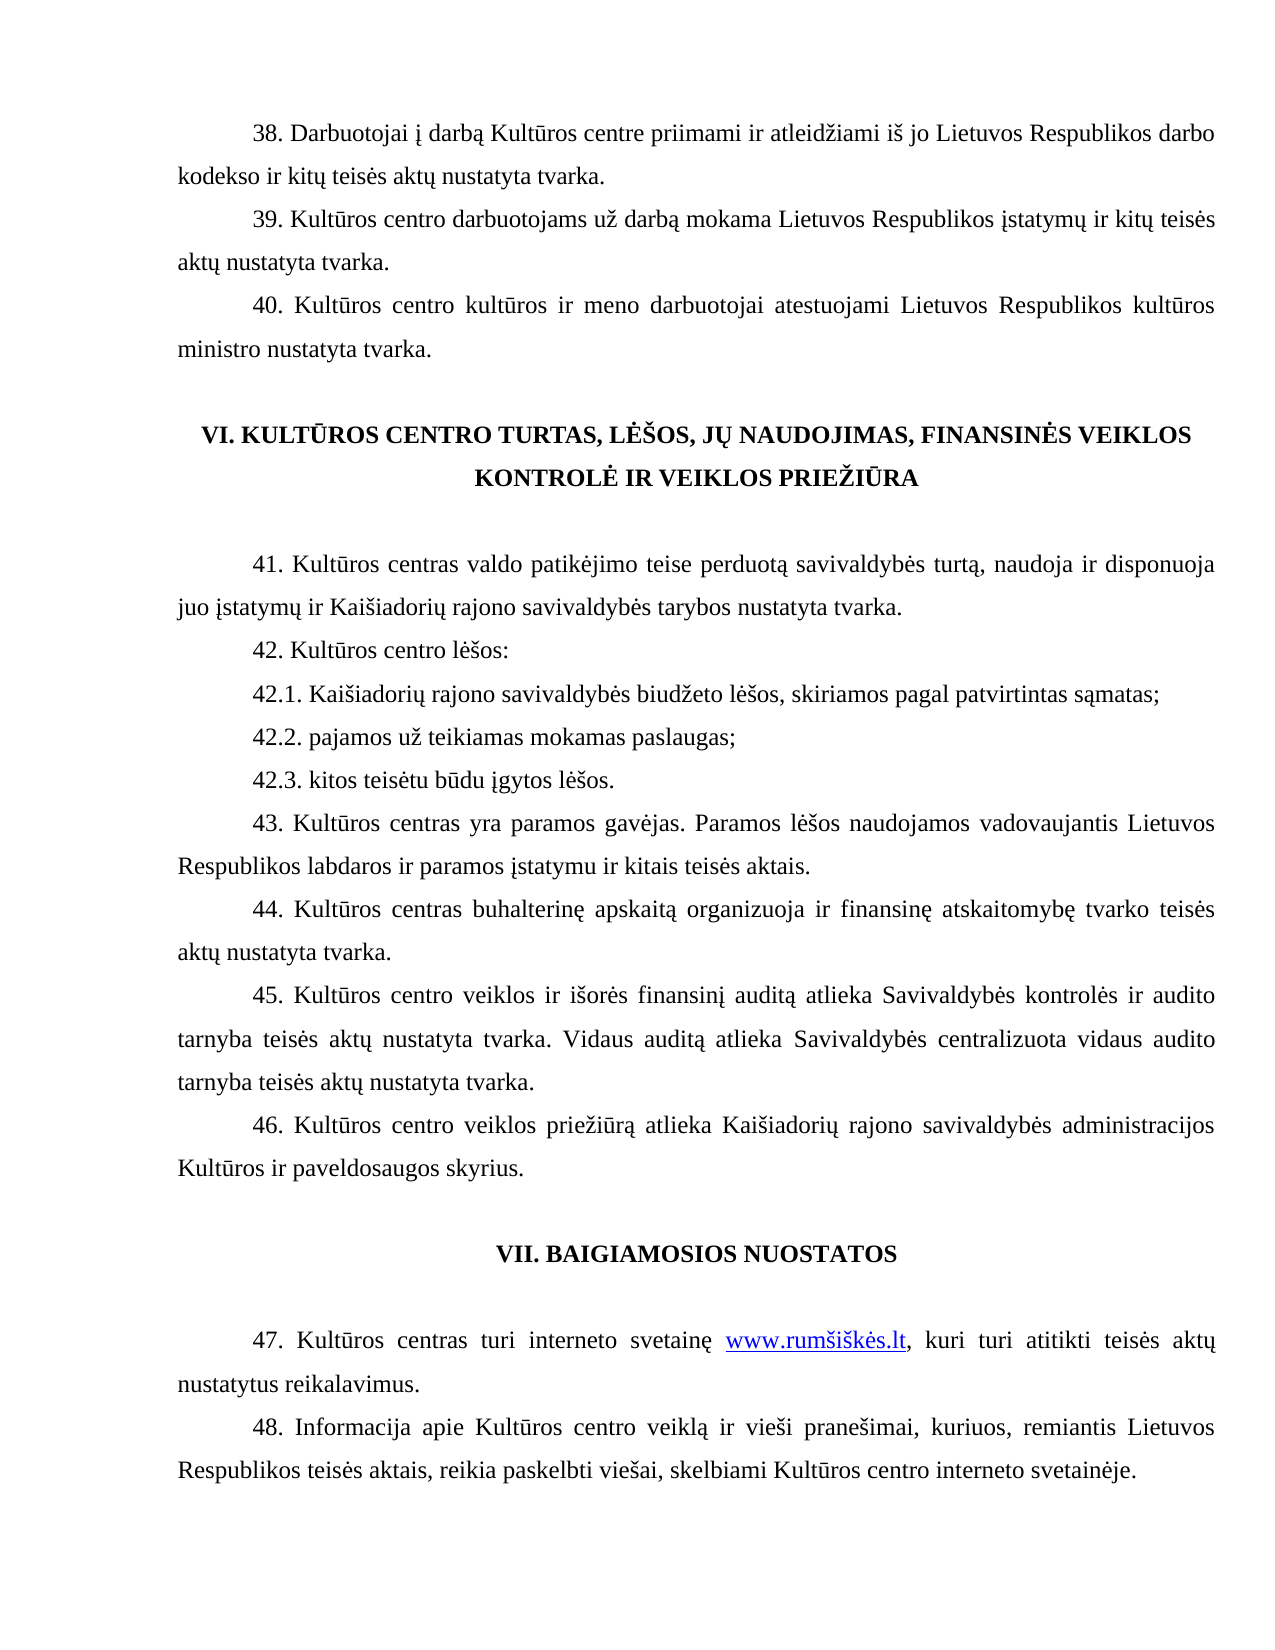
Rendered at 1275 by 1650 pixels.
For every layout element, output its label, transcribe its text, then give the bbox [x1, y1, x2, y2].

text VI. KULTŪROS CENTRO TURTAS, LĖŠOS, JŲ NAUDOJIMAS, FINANSINĖS VEIKLOS KONTROLĖ IR VEIKLOS PRIEŽIŪRA [177, 420, 1216, 492]
text 38. Darbuotojai į darbą Kultūros centre priimami ir atleidžiami iš jo Lietuvos Respublikos darbo kodekso ir kitų teisės aktų nustatyta tvarka. [177, 118, 1216, 190]
text 39. Kultūros centro darbuotojams už darbą mokama Lietuvos Respublikos įstatymų ir kitų teisės aktų nustatyta tvarka. [177, 204, 1216, 276]
text 46. Kultūros centro veiklos priežiūrą atlieka Kaišiadorių rajono savivaldybės administracijos Kultūros ir paveldosaugos skyrius. [177, 1110, 1216, 1182]
text 40. Kultūros centro kultūros ir meno darbuotojai atestuojami Lietuvos Respublikos kultūros ministro nustatyta tvarka. [177, 291, 1216, 362]
text VII. BAIGIAMOSIOS NUOSTATOS [177, 1239, 1216, 1268]
text 42.3. kitos teisėtu būdu įgytos lėšos. [177, 765, 1216, 794]
text 44. Kultūros centras buhalterinę apskaitą organizuoja ir finansinę atskaitomybę tvarko teisės aktų nustatyta tvarka. [177, 894, 1216, 966]
text 48. Informacija apie Kultūros centro veiklą ir vieši pranešimai, kuriuos, remiantis Lietuvos Respublikos teisės aktais, reikia paskelbti viešai, skelbiami Kultūros centro interneto svetainėje. [177, 1412, 1216, 1484]
text 42.1. Kaišiadorių rajono savivaldybės biudžeto lėšos, skiriamos pagal patvirtintas sąmatas; [177, 679, 1216, 707]
text 42.2. pajamos už teikiamas mokamas paslaugas; [177, 722, 1216, 751]
text 41. Kultūros centras valdo patikėjimo teise perduotą savivaldybės turtą, naudoja ir disponuoja juo įstatymų ir Kaišiadorių rajono savivaldybės tarybos nustatyta tvarka. [177, 549, 1216, 621]
text 47. Kultūros centras turi interneto svetainę www.rumšiškės.lt, kuri turi atitikti teisės aktų nustatytus reikalavimus. [177, 1326, 1216, 1397]
text 43. Kultūros centras yra paramos gavėjas. Paramos lėšos naudojamos vadovaujantis Lietuvos Respublikos labdaros ir paramos įstatymu ir kitais teisės aktais. [177, 808, 1216, 880]
text 42. Kultūros centro lėšos: [177, 636, 1216, 664]
text 45. Kultūros centro veiklos ir išorės finansinį auditą atlieka Savivaldybės kontrolės ir audito tarnyba teisės aktų nustatyta tvarka. Vidaus auditą atlieka Savivaldybės centralizuota vidaus audito tarnyba teisės aktų nustatyta tvarka. [177, 981, 1216, 1096]
